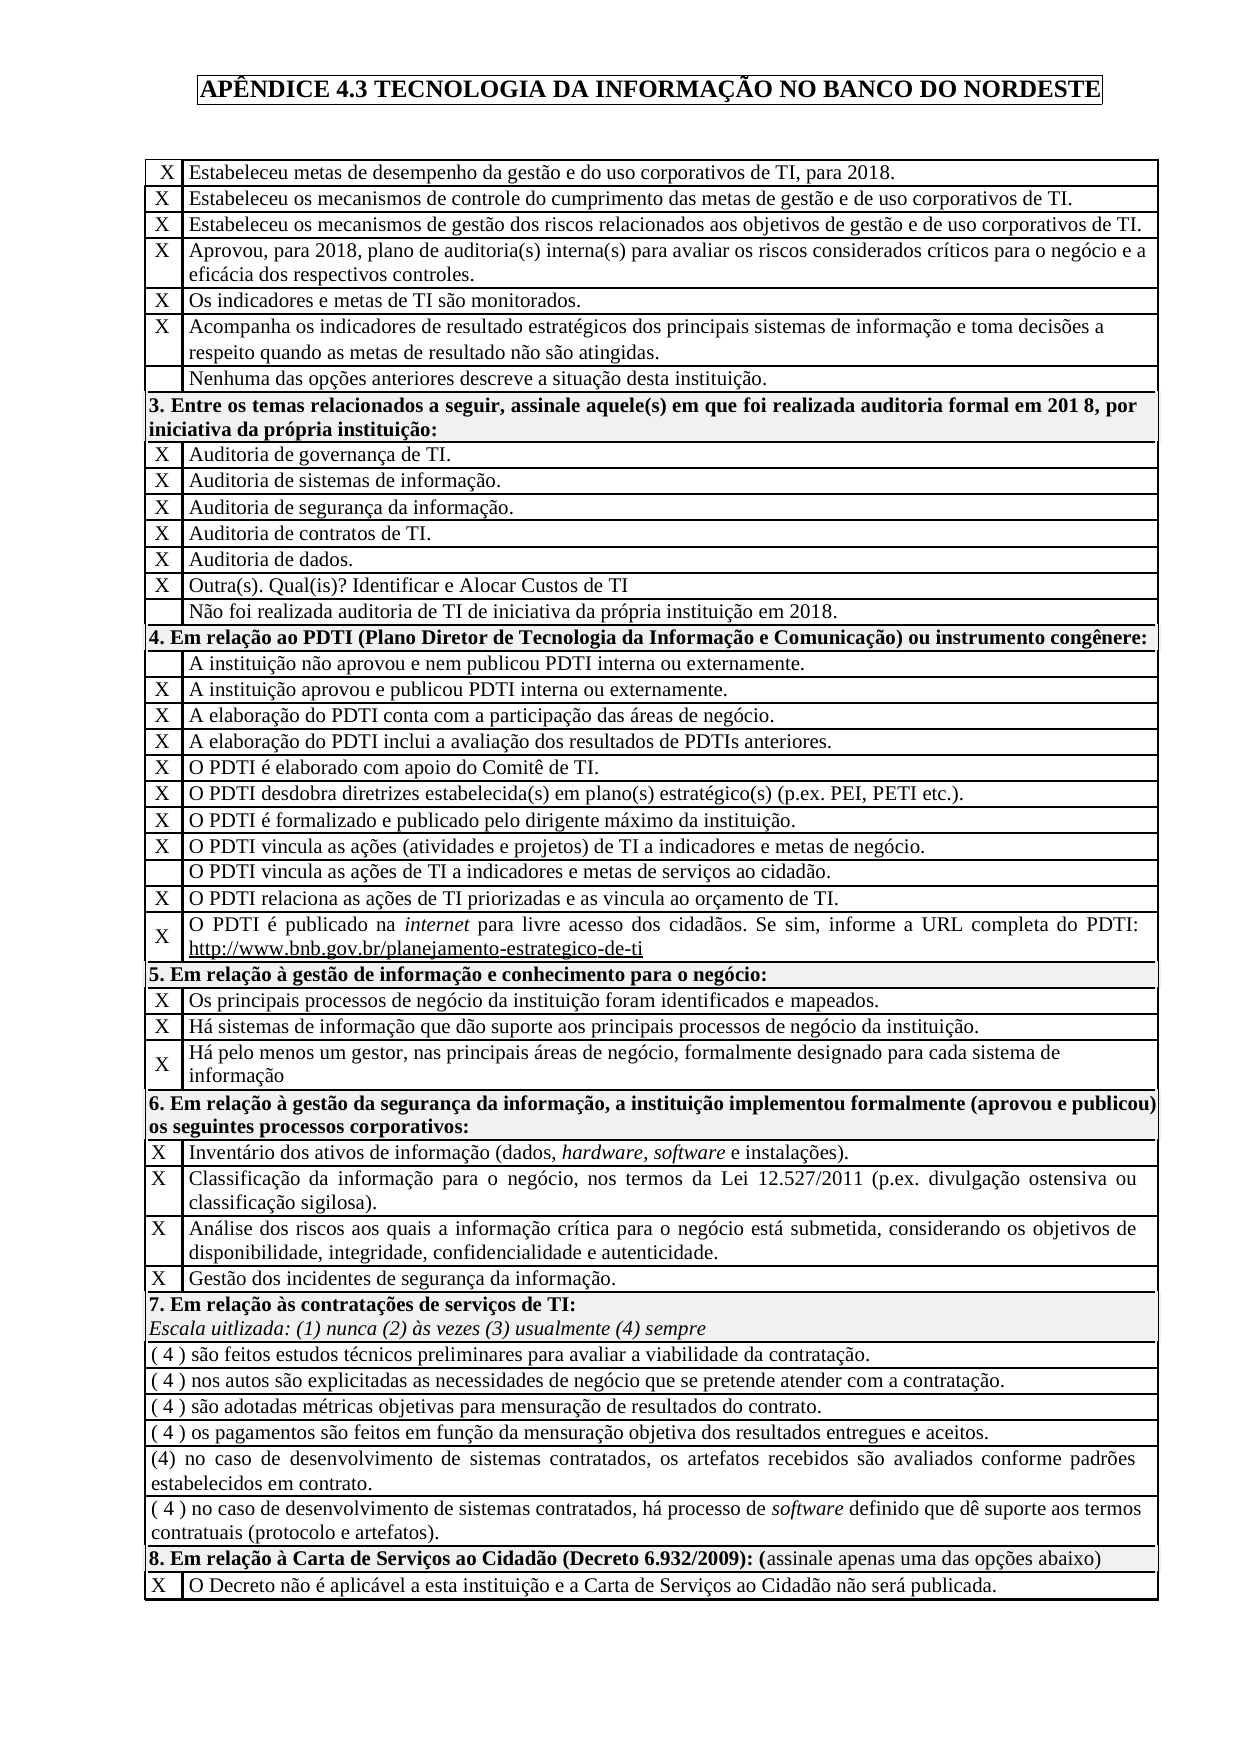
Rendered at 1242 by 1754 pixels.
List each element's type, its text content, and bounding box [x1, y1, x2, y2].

table_cell [146, 367, 181, 391]
text X [159, 160, 1167, 184]
table_cell X [146, 1217, 181, 1265]
table_cell X [146, 213, 181, 237]
table_cell Inventário dos ativos de informação (dados, hardware, software e instalações). [184, 1141, 1157, 1165]
table_cell ( 4 ) nos autos são explicitadas as necessidades de negócio que se pretende atender com a contratação. [146, 1369, 1157, 1393]
table_cell Nenhuma das opções anteriores descreve a situação desta instituição. [184, 367, 1157, 391]
table_cell 6. Em relação à gestão da segurança da informação, a instituição implementou formalmente (aprovou e publicou) os seguintes processos corporativos: [148, 1091, 1155, 1139]
table_cell X [146, 782, 181, 806]
table_cell O PDTI é publicado na internet para livre acesso dos cidadãos. Se sim, informe a URL completa do PDTI: http://www.bnb.gov.br/planejamento-estrategico-de-ti [184, 913, 1157, 961]
table_cell O Decreto não é aplicável a esta instituição e a Carta de Serviços ao Cidadão não será publicada. [184, 1573, 1157, 1597]
table_cell O PDTI é elaborado com apoio do Comitê de TI. [184, 756, 1157, 780]
table_cell ( 4 ) são adotadas métricas objetivas para mensuração de resultados do contrato. [146, 1395, 1157, 1419]
table_cell Auditoria de segurança da informação. [184, 495, 1157, 519]
table_cell 7. Em relação às contratações de serviços de TI: Escala uitlizada: (1) nunca (2) às vezes (3) usualmente (4) sempre [148, 1293, 1155, 1341]
table_cell Auditoria de contratos de TI. [184, 521, 1157, 546]
table_cell Estabeleceu os mecanismos de controle do cumprimento das metas de gestão e de uso corporativos de TI. [184, 187, 1157, 211]
table_cell Não foi realizada auditoria de TI de iniciativa da própria instituição em 2018. [184, 600, 1157, 624]
table_cell X [146, 834, 181, 858]
table_cell X [146, 730, 181, 754]
table_cell ( 4 ) no caso de desenvolvimento de sistemas contratados, há processo de software definido que dê suporte aos termos contratuais (protocolo e artefatos). [146, 1497, 1157, 1545]
table_cell A elaboração do PDTI inclui a avaliação dos resultados de PDTIs anteriores. [184, 730, 1157, 754]
table_cell O PDTI relaciona as ações de TI priorizadas e as vincula ao orçamento de TI. [184, 887, 1157, 911]
table_cell O PDTI é formalizado e publicado pelo dirigente máximo da instituição. [184, 808, 1157, 832]
table_cell 8. Em relação à Carta de Serviços ao Cidadão (Decreto 6.932/2009): (assinale apenas uma das opções abaixo) [148, 1547, 1155, 1571]
table_cell O PDTI vincula as ações de TI a indicadores e metas de serviços ao cidadão. [184, 861, 1157, 884]
table_cell Aprovou, para 2018, plano de auditoria(s) interna(s) para avaliar os riscos considerados críticos para o negócio e a eficácia dos respectivos controles. [184, 239, 1157, 287]
table_cell Gestão dos incidentes de segurança da informação. [184, 1267, 1157, 1291]
table_cell ( 4 ) são feitos estudos técnicos preliminares para avaliar a viabilidade da contratação. [146, 1343, 1157, 1367]
table_cell 3. Entre os temas relacionados a seguir, assinale aquele(s) em que foi realizada auditoria formal em 201 8, por iniciativa da própria instituição: [148, 393, 1155, 441]
table_cell X [146, 239, 181, 287]
table_cell X [146, 1015, 181, 1039]
table_cell A elaboração do PDTI conta com a participação das áreas de negócio. [184, 704, 1157, 728]
table_cell Os principais processos de negócio da instituição foram identificados e mapeados. [184, 989, 1157, 1013]
table_cell Outra(s). Qual(is)? Identificar e Alocar Custos de TI [184, 574, 1157, 598]
table_cell X [146, 574, 181, 598]
table_cell Acompanha os indicadores de resultado estratégicos dos principais sistemas de informação e toma decisões a respeito quando as metas de resultado não são atingidas. [184, 315, 1157, 365]
table_cell [146, 861, 181, 884]
table_cell X [146, 548, 181, 572]
table_cell X [146, 808, 181, 832]
table_cell X [146, 1167, 181, 1215]
table_cell X [146, 495, 181, 519]
table_header [146, 160, 181, 185]
table_cell X [146, 887, 181, 911]
table_cell X [146, 1041, 181, 1089]
table_cell A instituição aprovou e publicou PDTI interna ou externamente. [184, 678, 1157, 702]
table_cell Auditoria de sistemas de informação. [184, 469, 1157, 493]
table_cell X [146, 704, 181, 728]
table_cell X [146, 289, 181, 313]
table_cell Classificação da informação para o negócio, nos termos da Lei 12.527/2011 (p.ex. divulgação ostensiva ou classificação sigilosa). [184, 1167, 1157, 1215]
table_cell X [146, 756, 181, 780]
table_cell X [146, 1573, 181, 1597]
table_cell A instituição não aprovou e nem publicou PDTI interna ou externamente. [184, 652, 1157, 676]
table_cell Os indicadores e metas de TI são monitorados. [184, 289, 1157, 313]
table_cell X [146, 678, 181, 702]
table_cell [146, 600, 181, 624]
table_cell O PDTI desdobra diretrizes estabelecida(s) em plano(s) estratégico(s) (p.ex. PEI, PETI etc.). [184, 782, 1157, 806]
table_cell ( 4 ) os pagamentos são feitos em função da mensuração objetiva dos resultados entregues e aceitos. [146, 1421, 1157, 1445]
table_cell Auditoria de dados. [184, 548, 1157, 572]
table_cell (4) no caso de desenvolvimento de sistemas contratados, os artefatos recebidos são avaliados conforme padrões estabelecidos em contrato. [146, 1447, 1157, 1495]
table_cell X [146, 913, 181, 961]
table_cell Estabeleceu os mecanismos de gestão dos riscos relacionados aos objetivos de gestão e de uso corporativos de TI. [184, 213, 1157, 237]
table_cell Auditoria de governança de TI. [184, 443, 1157, 467]
table_cell [146, 652, 181, 676]
table_cell X [146, 1267, 181, 1291]
table_cell Há sistemas de informação que dão suporte aos principais processos de negócio da instituição. [184, 1015, 1157, 1039]
table_cell 5. Em relação à gestão de informação e conhecimento para o negócio: [148, 963, 1155, 987]
table_cell X [146, 521, 181, 546]
table_cell X [146, 315, 181, 365]
table_cell Há pelo menos um gestor, nas principais áreas de negócio, formalmente designado para cada sistema de informação que dá suporte ao respectivo processo de negócio. [184, 1041, 1157, 1089]
table_cell X [146, 443, 181, 467]
table_cell O PDTI vincula as ações (atividades e projetos) de TI a indicadores e metas de negócio. [184, 834, 1157, 858]
table_cell X [146, 469, 181, 493]
table_cell 4. Em relação ao PDTI (Plano Diretor de Tecnologia da Informação e Comunicação) ou instrumento congênere: [148, 626, 1155, 650]
table_cell X [146, 989, 181, 1013]
table_cell X [146, 187, 181, 211]
table_cell X [146, 1141, 181, 1165]
table_cell Análise dos riscos aos quais a informação crítica para o negócio está submetida, considerando os objetivos de disponibilidade, integridade, confidencialidade e autenticidade. [184, 1217, 1157, 1265]
